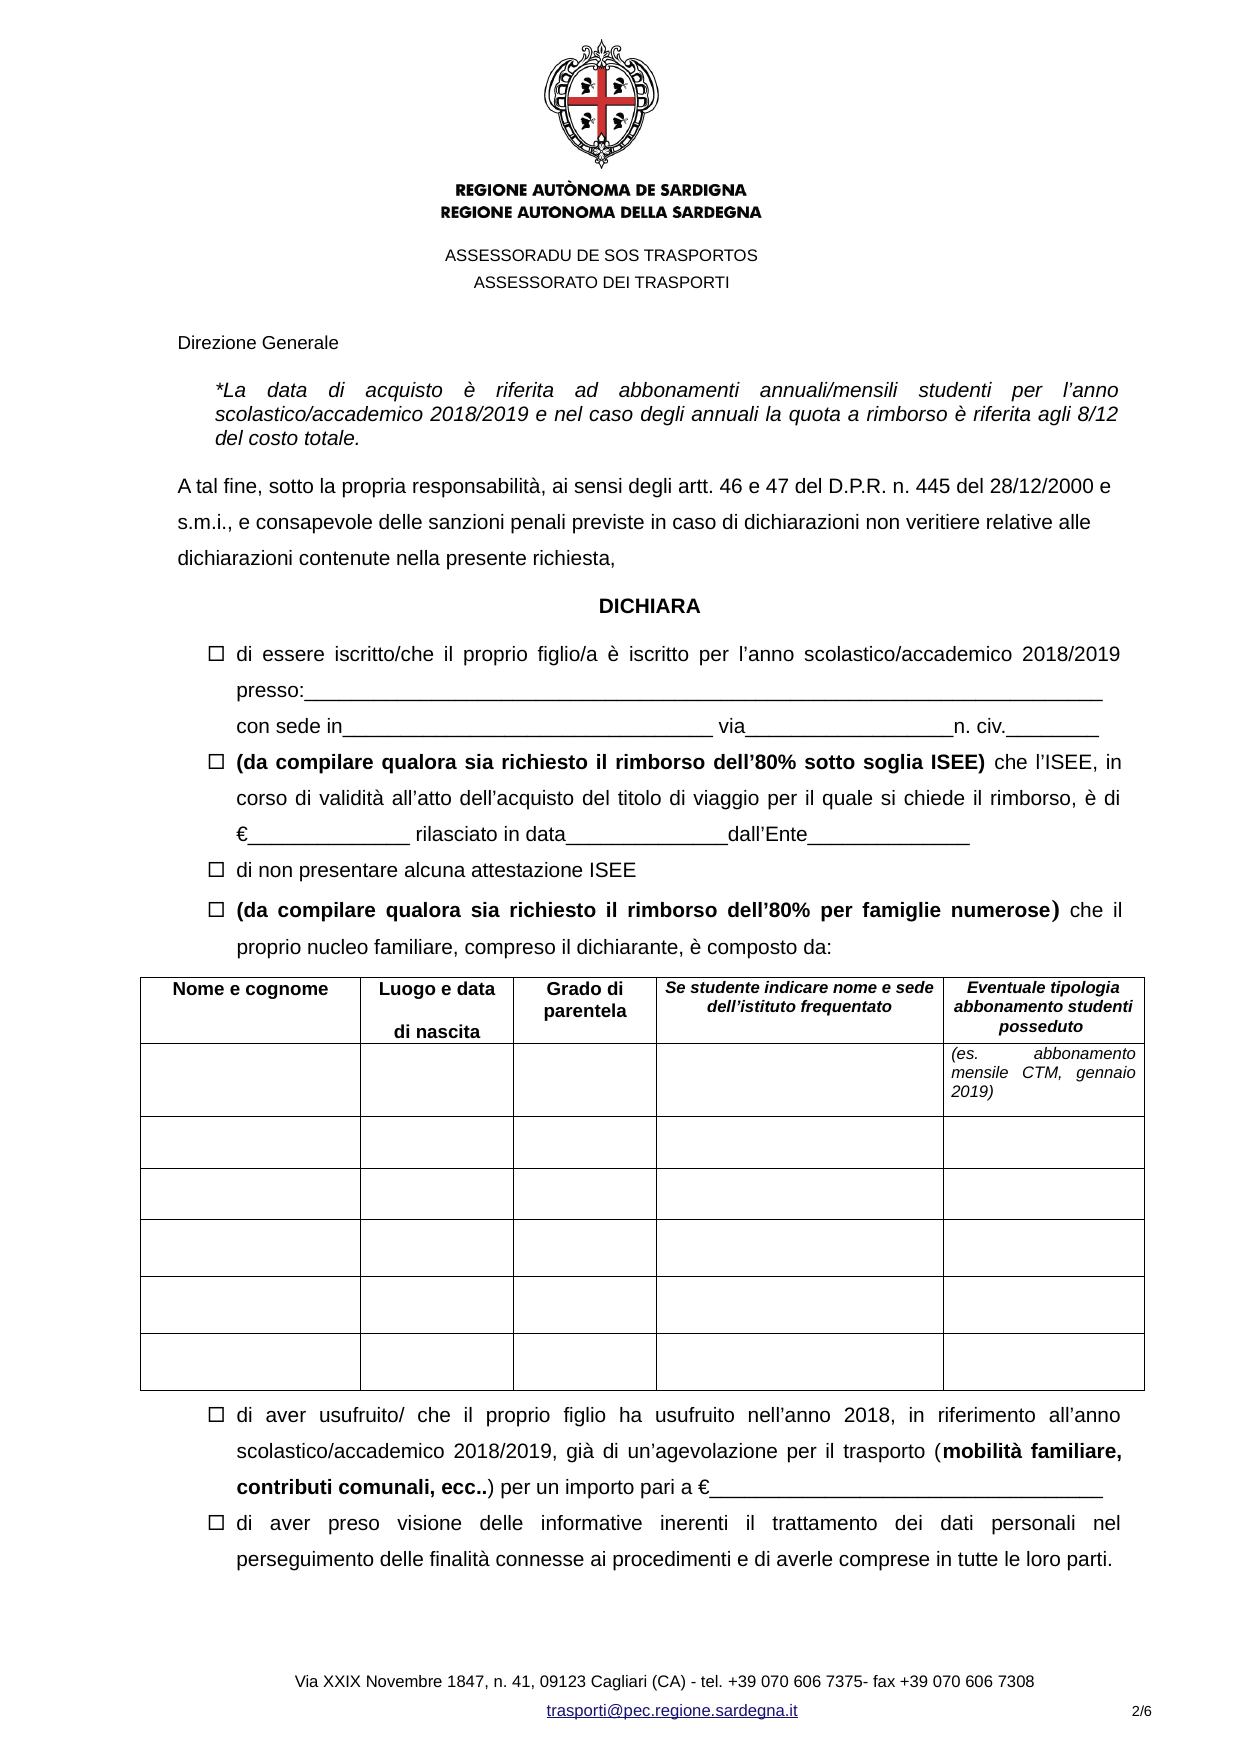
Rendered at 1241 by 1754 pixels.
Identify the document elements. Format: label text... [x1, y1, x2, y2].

list di non presentare alcuna attestazione ISEE [207, 858, 1122, 882]
table_cell [514, 1334, 656, 1389]
table_cell [657, 1277, 943, 1333]
table_header Eventuale tipologia abbonamento studenti posseduto [944, 978, 1144, 1043]
table_cell [361, 1277, 513, 1333]
table_cell [361, 1334, 513, 1389]
table_cell [657, 1220, 943, 1276]
table_cell [141, 1117, 360, 1168]
picture [440, 39, 763, 218]
table_header Nome e cognome [141, 978, 360, 1043]
table_cell [944, 1220, 1144, 1276]
table_cell [361, 1044, 513, 1116]
table_cell [944, 1169, 1144, 1219]
table_cell [361, 1169, 513, 1219]
text con sede in________________________________ via__________________n. civ.________ [207, 714, 1122, 738]
table_header Luogo e data di nascita [361, 978, 513, 1043]
table_cell [944, 1117, 1144, 1168]
table_cell [657, 1334, 943, 1389]
table_cell [944, 1277, 1144, 1333]
table_cell [514, 1169, 656, 1219]
table_cell [141, 1220, 360, 1276]
table_cell [141, 1169, 360, 1219]
table_cell [141, 1277, 360, 1333]
table_cell [514, 1277, 656, 1333]
table_cell [361, 1117, 513, 1168]
table_cell [657, 1169, 943, 1219]
table_header Se studente indicare nome e sede dell’istituto frequentato [657, 978, 943, 1043]
text *La data di acquisto è riferita ad abbonamenti annuali/mensili studenti per l’anno scolastico/accademico 2018/2019 e nel caso degli annuali la quota a rimborso è riferita agli 8/12 del costo totale. [215, 378, 1122, 449]
table_cell [657, 1044, 943, 1116]
text A tal fine, sotto la propria responsabilità, ai sensi degli artt. 46 e 47 del D.P.R. n. 445 del 28/12/2000 e s.m.i., e consapevole delle sanzioni penali previste in caso di dichiarazioni non veritiere relative alle dichiarazioni contenute nella presente richiesta, [177, 473, 1122, 569]
table_header Grado di parentela [514, 978, 656, 1043]
table_cell [514, 1117, 656, 1168]
table_cell [944, 1334, 1144, 1389]
list di essere iscritto/che il proprio figlio/a è iscritto per l’anno scolastico/accademico 2018/2019 presso:_____________________________________________________________________ [207, 642, 1122, 702]
table_cell [657, 1117, 943, 1168]
list (da compilare qualora sia richiesto il rimborso dell’80% per famiglie numerose) che il proprio nucleo familiare, compreso il dichiarante, è composto da: [207, 894, 1122, 959]
table_cell [514, 1220, 656, 1276]
list (da compilare qualora sia richiesto il rimborso dell’80% sotto soglia ISEE) che l’ISEE, in corso di validità all’atto dell’acquisto del titolo di viaggio per il quale si chiede il rimborso, è di €______________ rilasciato in data______________dall’Ente______________ [207, 750, 1122, 846]
table_cell [141, 1044, 360, 1116]
table_cell [514, 1044, 656, 1116]
table_cell (es. abbonamento mensile CTM, gennaio 2019) [944, 1044, 1144, 1116]
list di aver preso visione delle informative inerenti il trattamento dei dati personali nel perseguimento delle finalità connesse ai procedimenti e di averle comprese in tutte le loro parti. [207, 1511, 1122, 1571]
text DICHIARA [177, 594, 1122, 618]
list di aver usufruito/ che il proprio figlio ha usufruito nell’anno 2018, in riferimento all’anno scolastico/accademico 2018/2019, già di un’agevolazione per il trasporto (mobilità familiare, contributi comunali, ecc..) per un importo pari a €__________________________________ [207, 1403, 1122, 1499]
table_cell [141, 1334, 360, 1389]
table_cell [361, 1220, 513, 1276]
